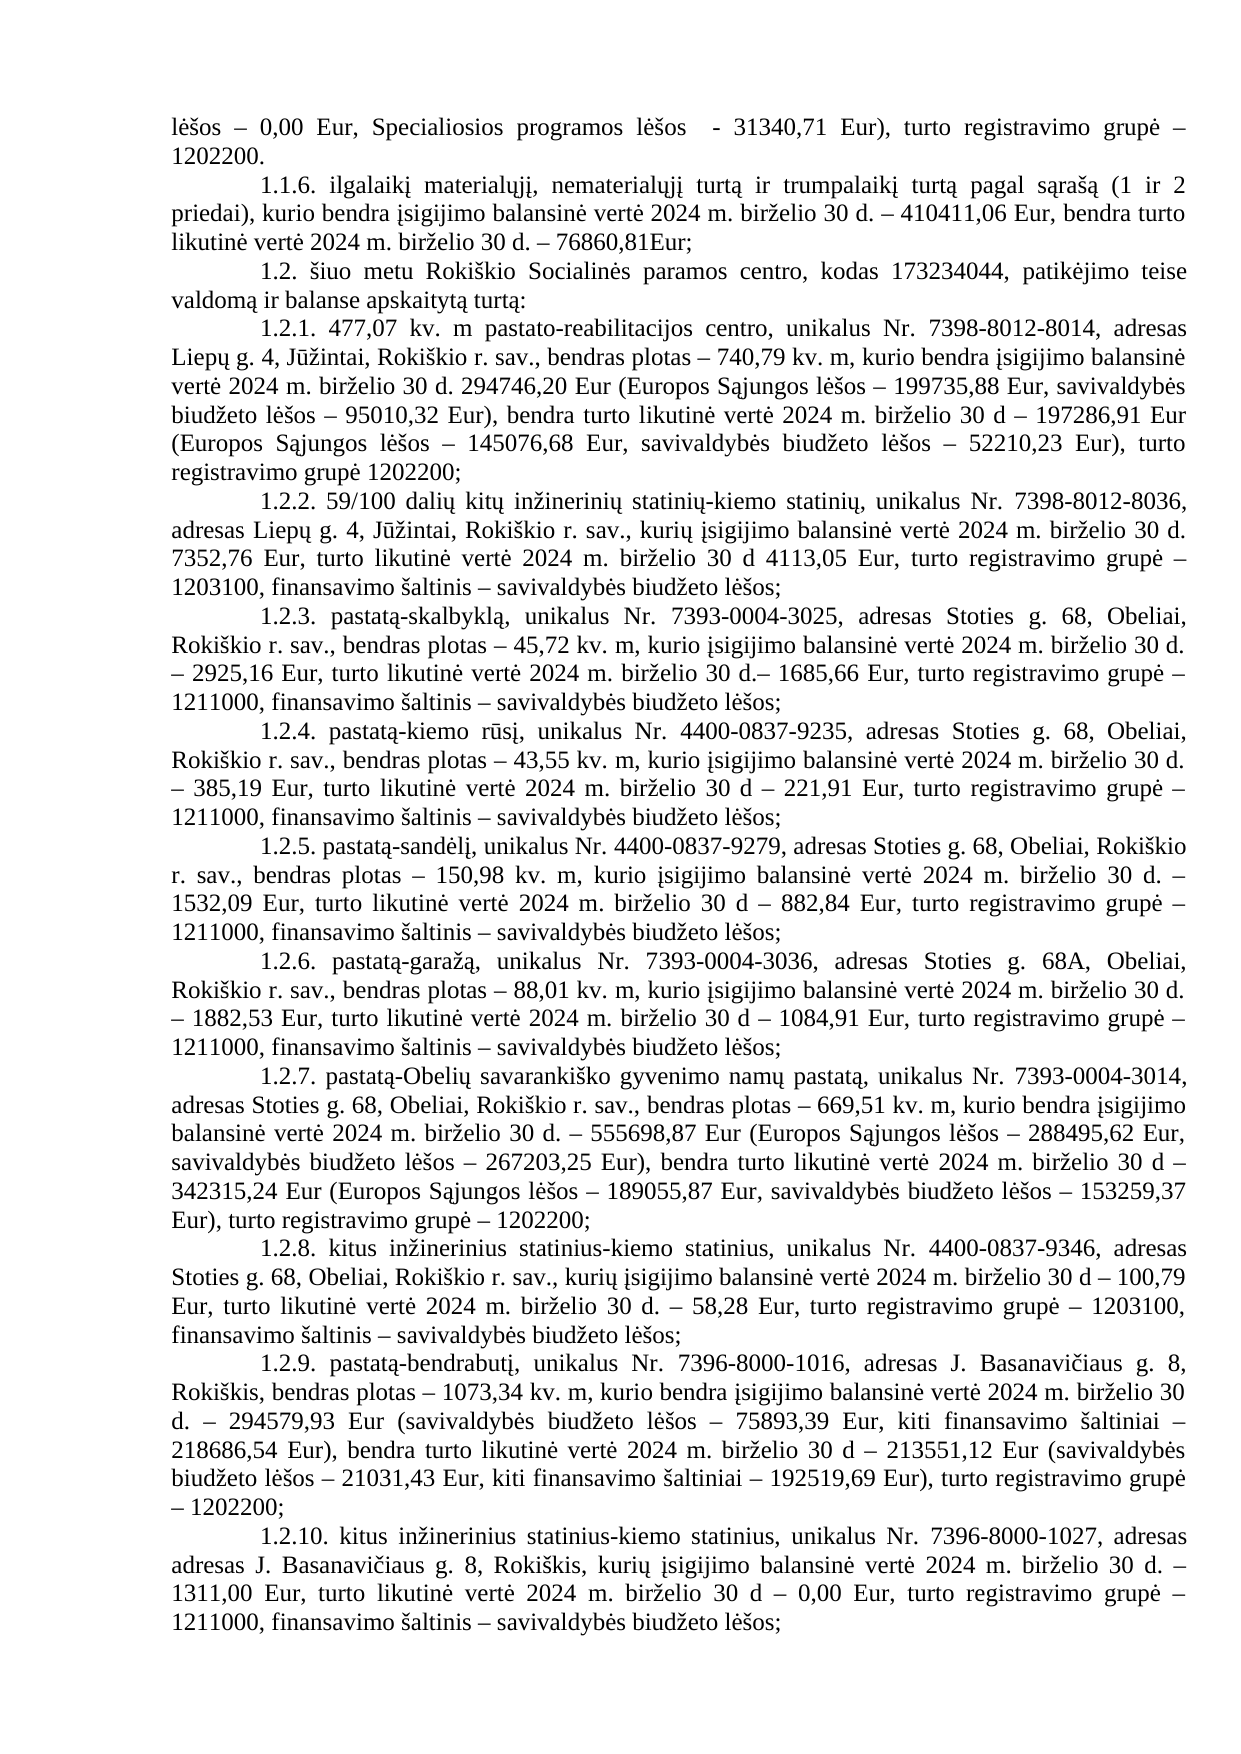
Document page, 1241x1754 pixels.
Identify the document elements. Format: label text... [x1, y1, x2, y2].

text 1.2.1. 477,07 kv. m pastato-reabilitacijos centro, unikalus Nr. 7398-8012-8014, adresas Liepų g. 4, Jūžintai, Rokiškio r. sav., bendras plotas – 740,79 kv. m, kurio bendra įsigijimo balansinė vertė 2024 m. birželio 30 d. 294746,20 Eur (Europos Sąjungos lėšos – 199735,88 Eur, savivaldybės biudžeto lėšos – 95010,32 Eur), bendra turto likutinė vertė 2024 m. birželio 30 d – 197286,91 Eur (Europos Sąjungos lėšos – 145076,68 Eur, savivaldybės biudžeto lėšos – 52210,23 Eur), turto registravimo grupė 1202200; [171, 313, 1187, 486]
text 1.2.2. 59/100 dalių kitų inžinerinių statinių-kiemo statinių, unikalus Nr. 7398-8012-8036, adresas Liepų g. 4, Jūžintai, Rokiškio r. sav., kurių įsigijimo balansinė vertė 2024 m. birželio 30 d. 7352,76 Eur, turto likutinė vertė 2024 m. birželio 30 d 4113,05 Eur, turto registravimo grupė – 1203100, finansavimo šaltinis – savivaldybės biudžeto lėšos; [171, 486, 1187, 601]
text 1.1.6. ilgalaikį materialųjį, nematerialųjį turtą ir trumpalaikį turtą pagal sąrašą (1 ir 2 priedai), kurio bendra įsigijimo balansinė vertė 2024 m. birželio 30 d. – 410411,06 Eur, bendra turto likutinė vertė 2024 m. birželio 30 d. – 76860,81Eur; [171, 170, 1187, 256]
text 1.2.9. pastatą-bendrabutį, unikalus Nr. 7396-8000-1016, adresas J. Basanavičiaus g. 8, Rokiškis, bendras plotas – 1073,34 kv. m, kurio bendra įsigijimo balansinė vertė 2024 m. birželio 30 d. – 294579,93 Eur (savivaldybės biudžeto lėšos – 75893,39 Eur, kiti finansavimo šaltiniai – 218686,54 Eur), bendra turto likutinė vertė 2024 m. birželio 30 d – 213551,12 Eur (savivaldybės biudžeto lėšos – 21031,43 Eur, kiti finansavimo šaltiniai – 192519,69 Eur), turto registravimo grupė – 1202200; [171, 1348, 1187, 1521]
text lėšos – 0,00 Eur, Specialiosios programos lėšos - 31340,71 Eur), turto registravimo grupė – 1202200. [171, 112, 1187, 170]
text 1.2.5. pastatą-sandėlį, unikalus Nr. 4400-0837-9279, adresas Stoties g. 68, Obeliai, Rokiškio r. sav., bendras plotas – 150,98 kv. m, kurio įsigijimo balansinė vertė 2024 m. birželio 30 d. – 1532,09 Eur, turto likutinė vertė 2024 m. birželio 30 d – 882,84 Eur, turto registravimo grupė – 1211000, finansavimo šaltinis – savivaldybės biudžeto lėšos; [171, 831, 1187, 946]
text 1.2.4. pastatą-kiemo rūsį, unikalus Nr. 4400-0837-9235, adresas Stoties g. 68, Obeliai, Rokiškio r. sav., bendras plotas – 43,55 kv. m, kurio įsigijimo balansinė vertė 2024 m. birželio 30 d. – 385,19 Eur, turto likutinė vertė 2024 m. birželio 30 d – 221,91 Eur, turto registravimo grupė – 1211000, finansavimo šaltinis – savivaldybės biudžeto lėšos; [171, 716, 1187, 831]
text 1.2.10. kitus inžinerinius statinius-kiemo statinius, unikalus Nr. 7396-8000-1027, adresas adresas J. Basanavičiaus g. 8, Rokiškis, kurių įsigijimo balansinė vertė 2024 m. birželio 30 d. – 1311,00 Eur, turto likutinė vertė 2024 m. birželio 30 d – 0,00 Eur, turto registravimo grupė – 1211000, finansavimo šaltinis – savivaldybės biudžeto lėšos; [171, 1521, 1187, 1636]
text 1.2.8. kitus inžinerinius statinius-kiemo statinius, unikalus Nr. 4400-0837-9346, adresas Stoties g. 68, Obeliai, Rokiškio r. sav., kurių įsigijimo balansinė vertė 2024 m. birželio 30 d – 100,79 Eur, turto likutinė vertė 2024 m. birželio 30 d. – 58,28 Eur, turto registravimo grupė – 1203100, finansavimo šaltinis – savivaldybės biudžeto lėšos; [171, 1233, 1187, 1348]
text 1.2.7. pastatą-Obelių savarankiško gyvenimo namų pastatą, unikalus Nr. 7393-0004-3014, adresas Stoties g. 68, Obeliai, Rokiškio r. sav., bendras plotas – 669,51 kv. m, kurio bendra įsigijimo balansinė vertė 2024 m. birželio 30 d. – 555698,87 Eur (Europos Sąjungos lėšos – 288495,62 Eur, savivaldybės biudžeto lėšos – 267203,25 Eur), bendra turto likutinė vertė 2024 m. birželio 30 d – 342315,24 Eur (Europos Sąjungos lėšos – 189055,87 Eur, savivaldybės biudžeto lėšos – 153259,37 Eur), turto registravimo grupė – 1202200; [171, 1061, 1187, 1233]
text 1.2.3. pastatą-skalbyklą, unikalus Nr. 7393-0004-3025, adresas Stoties g. 68, Obeliai, Rokiškio r. sav., bendras plotas – 45,72 kv. m, kurio įsigijimo balansinė vertė 2024 m. birželio 30 d. – 2925,16 Eur, turto likutinė vertė 2024 m. birželio 30 d.– 1685,66 Eur, turto registravimo grupė – 1211000, finansavimo šaltinis – savivaldybės biudžeto lėšos; [171, 601, 1187, 716]
text 1.2. šiuo metu Rokiškio Socialinės paramos centro, kodas 173234044, patikėjimo teise valdomą ir balanse apskaitytą turtą: [171, 256, 1187, 313]
text 1.2.6. pastatą-garažą, unikalus Nr. 7393-0004-3036, adresas Stoties g. 68A, Obeliai, Rokiškio r. sav., bendras plotas – 88,01 kv. m, kurio įsigijimo balansinė vertė 2024 m. birželio 30 d. – 1882,53 Eur, turto likutinė vertė 2024 m. birželio 30 d – 1084,91 Eur, turto registravimo grupė – 1211000, finansavimo šaltinis – savivaldybės biudžeto lėšos; [171, 946, 1187, 1061]
